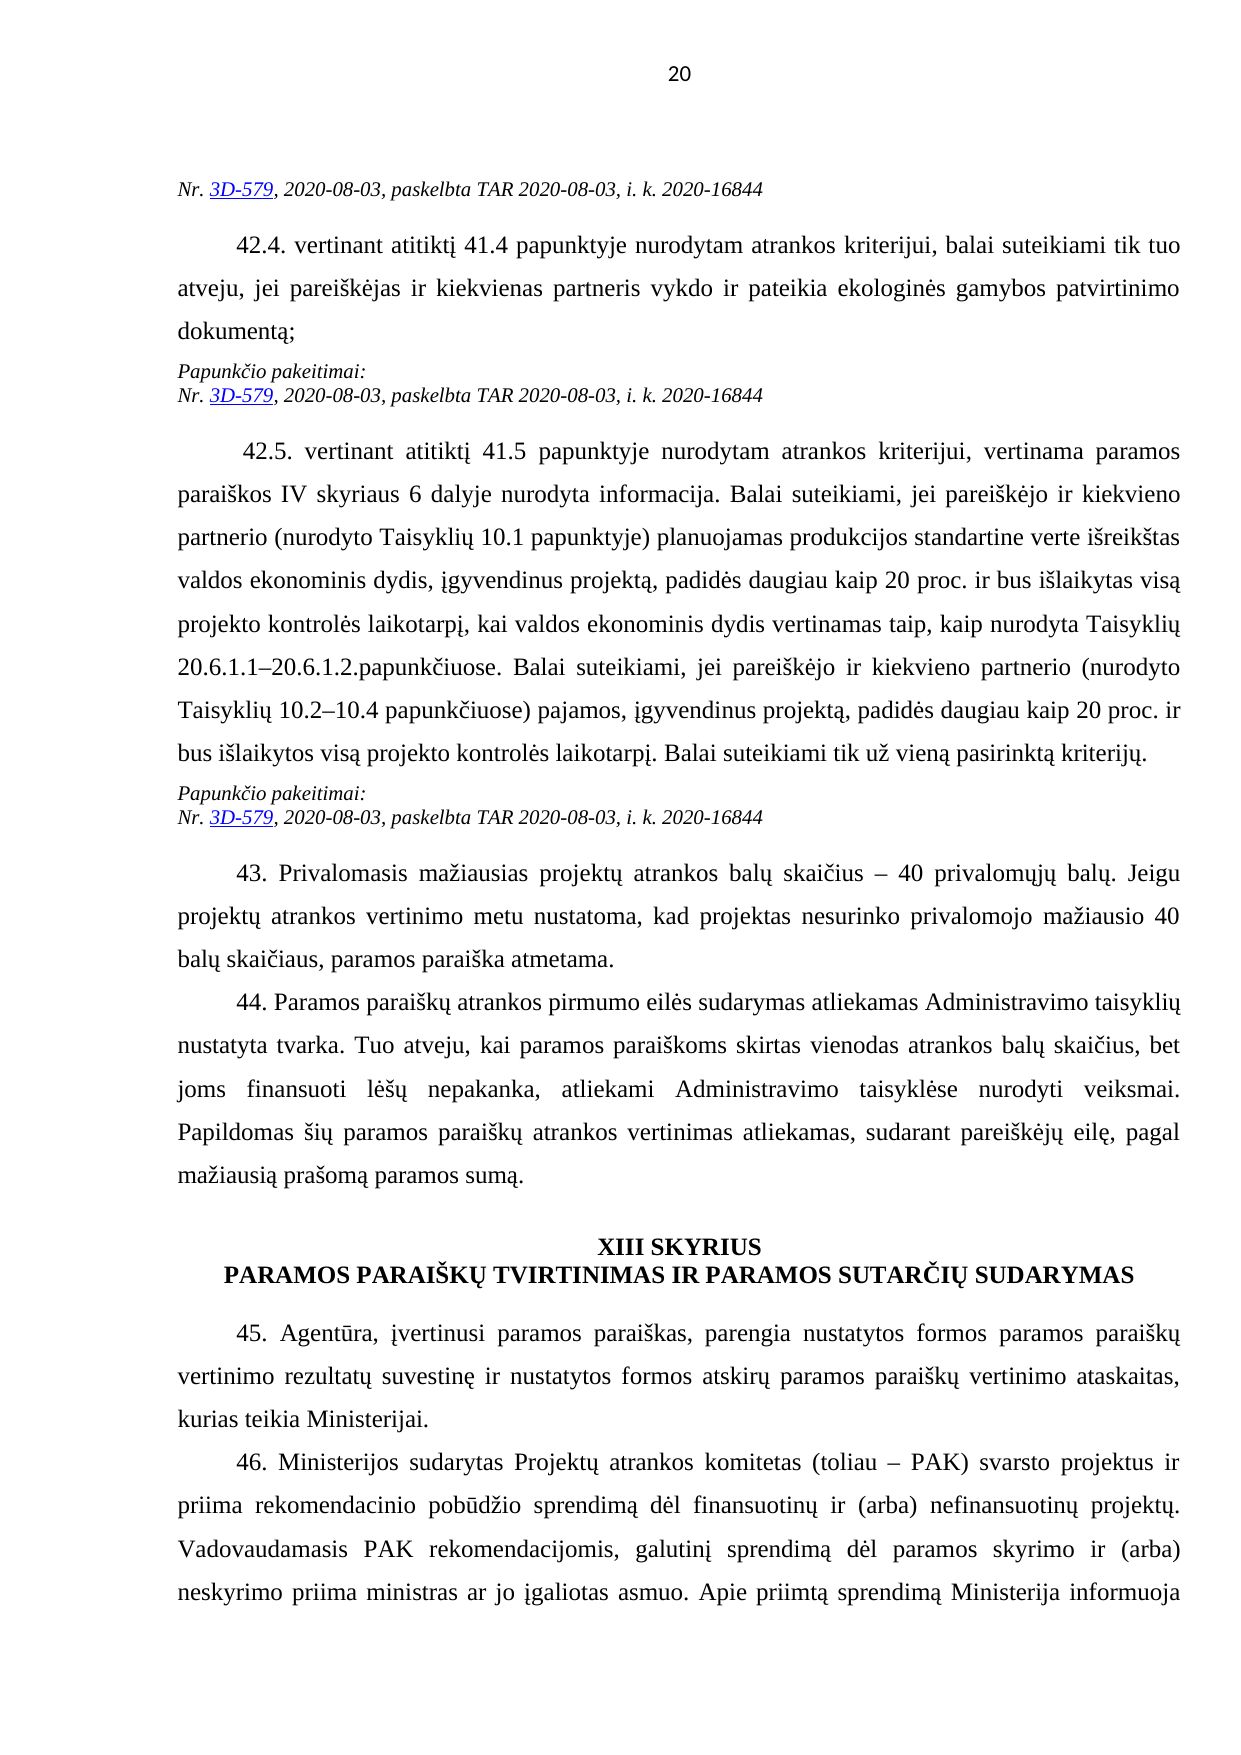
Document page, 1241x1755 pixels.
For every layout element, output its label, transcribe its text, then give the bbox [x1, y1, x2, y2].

text 46. Ministerijos sudarytas Projektų atrankos komitetas (toliau – PAK) svarsto projektus ir priima rekomendacinio pobūdžio sprendimą dėl finansuotinų ir (arba) nefinansuotinų projektų. Vadovaudamasis PAK rekomendacijomis, galutinį sprendimą dėl paramos skyrimo ir (arba) neskyrimo priima ministras ar jo įgaliotas asmuo. Apie priimtą sprendimą Ministerija informuoja [177, 1447, 1181, 1606]
text 42.5. vertinant atitiktį 41.5 papunktyje nurodytam atrankos kriterijui, vertinama paramos paraiškos IV skyriaus 6 dalyje nurodyta informacija. Balai suteikiami, jei pareiškėjo ir kiekvieno partnerio (nurodyto Taisyklių 10.1 papunktyje) planuojamas produkcijos standartine verte išreikštas valdos ekonominis dydis, įgyvendinus projektą, padidės daugiau kaip 20 proc. ir bus išlaikytas visą projekto kontrolės laikotarpį, kai valdos ekonominis dydis vertinamas taip, kaip nurodyta Taisyklių 20.6.1.1–20.6.1.2.papunkčiuose. Balai suteikiami, jei pareiškėjo ir kiekvieno partnerio (nurodyto Taisyklių 10.2–10.4 papunkčiuose) pajamos, įgyvendinus projektą, padidės daugiau kaip 20 proc. ir bus išlaikytos visą projekto kontrolės laikotarpį. Balai suteikiami tik už vieną pasirinktą kriterijų. [177, 436, 1181, 767]
text 45. Agentūra, įvertinusi paramos paraiškas, parengia nustatytos formos paramos paraiškų vertinimo rezultatų suvestinę ir nustatytos formos atskirų paramos paraiškų vertinimo ataskaitas, kurias teikia Ministerijai. [177, 1318, 1181, 1433]
text Nr. 3D-579, 2020-08-03, paskelbta TAR 2020-08-03, i. k. 2020-16844 [177, 177, 1181, 201]
text Nr. 3D-579, 2020-08-03, paskelbta TAR 2020-08-03, i. k. 2020-16844 [177, 383, 1181, 407]
text XIII SKYRIUS [177, 1232, 1181, 1261]
text Papunkčio pakeitimai: [177, 359, 1181, 383]
text PARAMOS PARAIŠKŲ TVIRTINIMAS IR PARAMOS SUTARČIŲ SUDARYMAS [177, 1261, 1181, 1289]
text 43. Privalomasis mažiausias projektų atrankos balų skaičius – 40 privalomųjų balų. Jeigu projektų atrankos vertinimo metu nustatoma, kad projektas nesurinko privalomojo mažiausio 40 balų skaičiaus, paramos paraiška atmetama. [177, 858, 1181, 973]
text 44. Paramos paraiškų atrankos pirmumo eilės sudarymas atliekamas Administravimo taisyklių nustatyta tvarka. Tuo atveju, kai paramos paraiškoms skirtas vienodas atrankos balų skaičius, bet joms finansuoti lėšų nepakanka, atliekami Administravimo taisyklėse nurodyti veiksmai. Papildomas šių paramos paraiškų atrankos vertinimas atliekamas, sudarant pareiškėjų eilę, pagal mažiausią prašomą paramos sumą. [177, 987, 1181, 1189]
text Nr. 3D-579, 2020-08-03, paskelbta TAR 2020-08-03, i. k. 2020-16844 [177, 805, 1181, 829]
text 42.4. vertinant atitiktį 41.4 papunktyje nurodytam atrankos kriterijui, balai suteikiami tik tuo atveju, jei pareiškėjas ir kiekvienas partneris vykdo ir pateikia ekologinės gamybos patvirtinimo dokumentą; [177, 230, 1181, 345]
text Papunkčio pakeitimai: [177, 781, 1181, 805]
